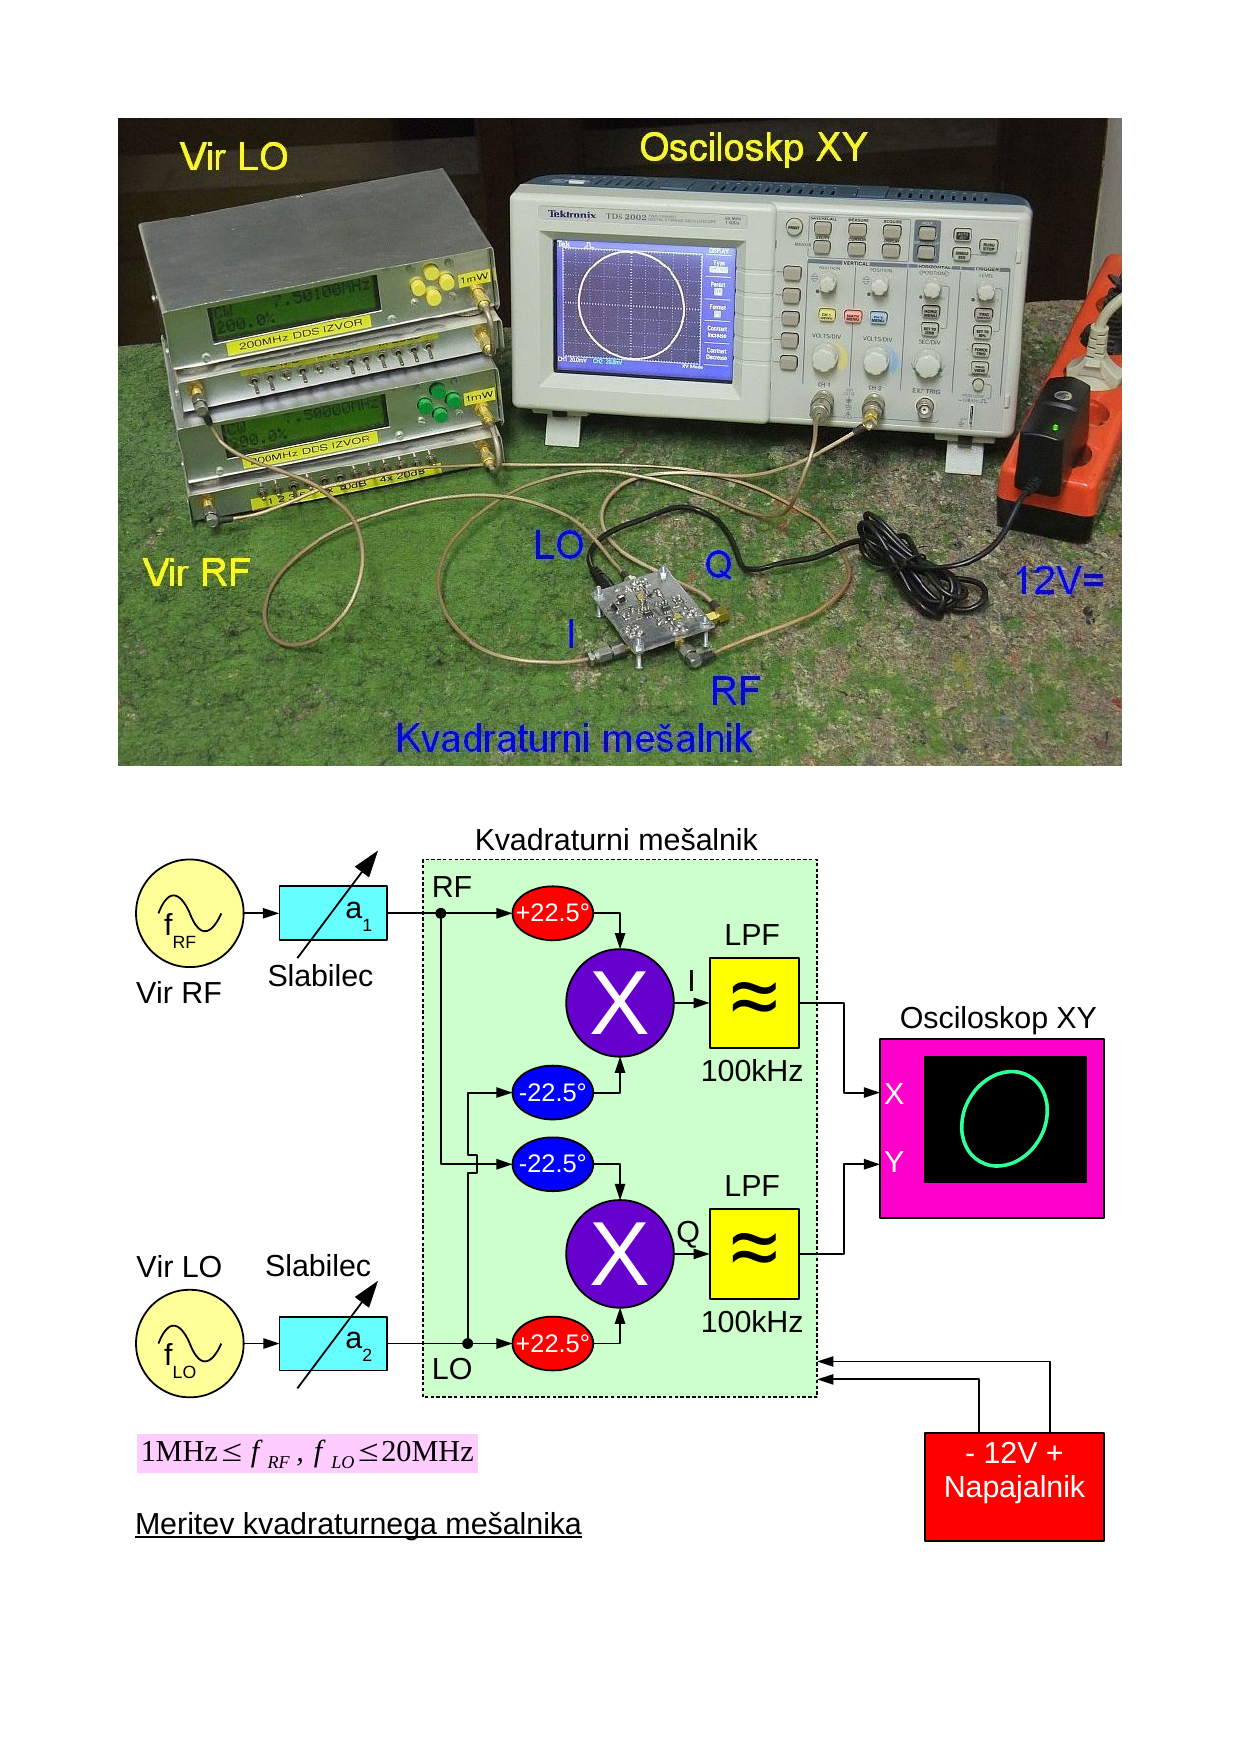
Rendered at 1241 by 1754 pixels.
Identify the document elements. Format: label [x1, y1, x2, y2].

picture [118, 118, 1122, 766]
